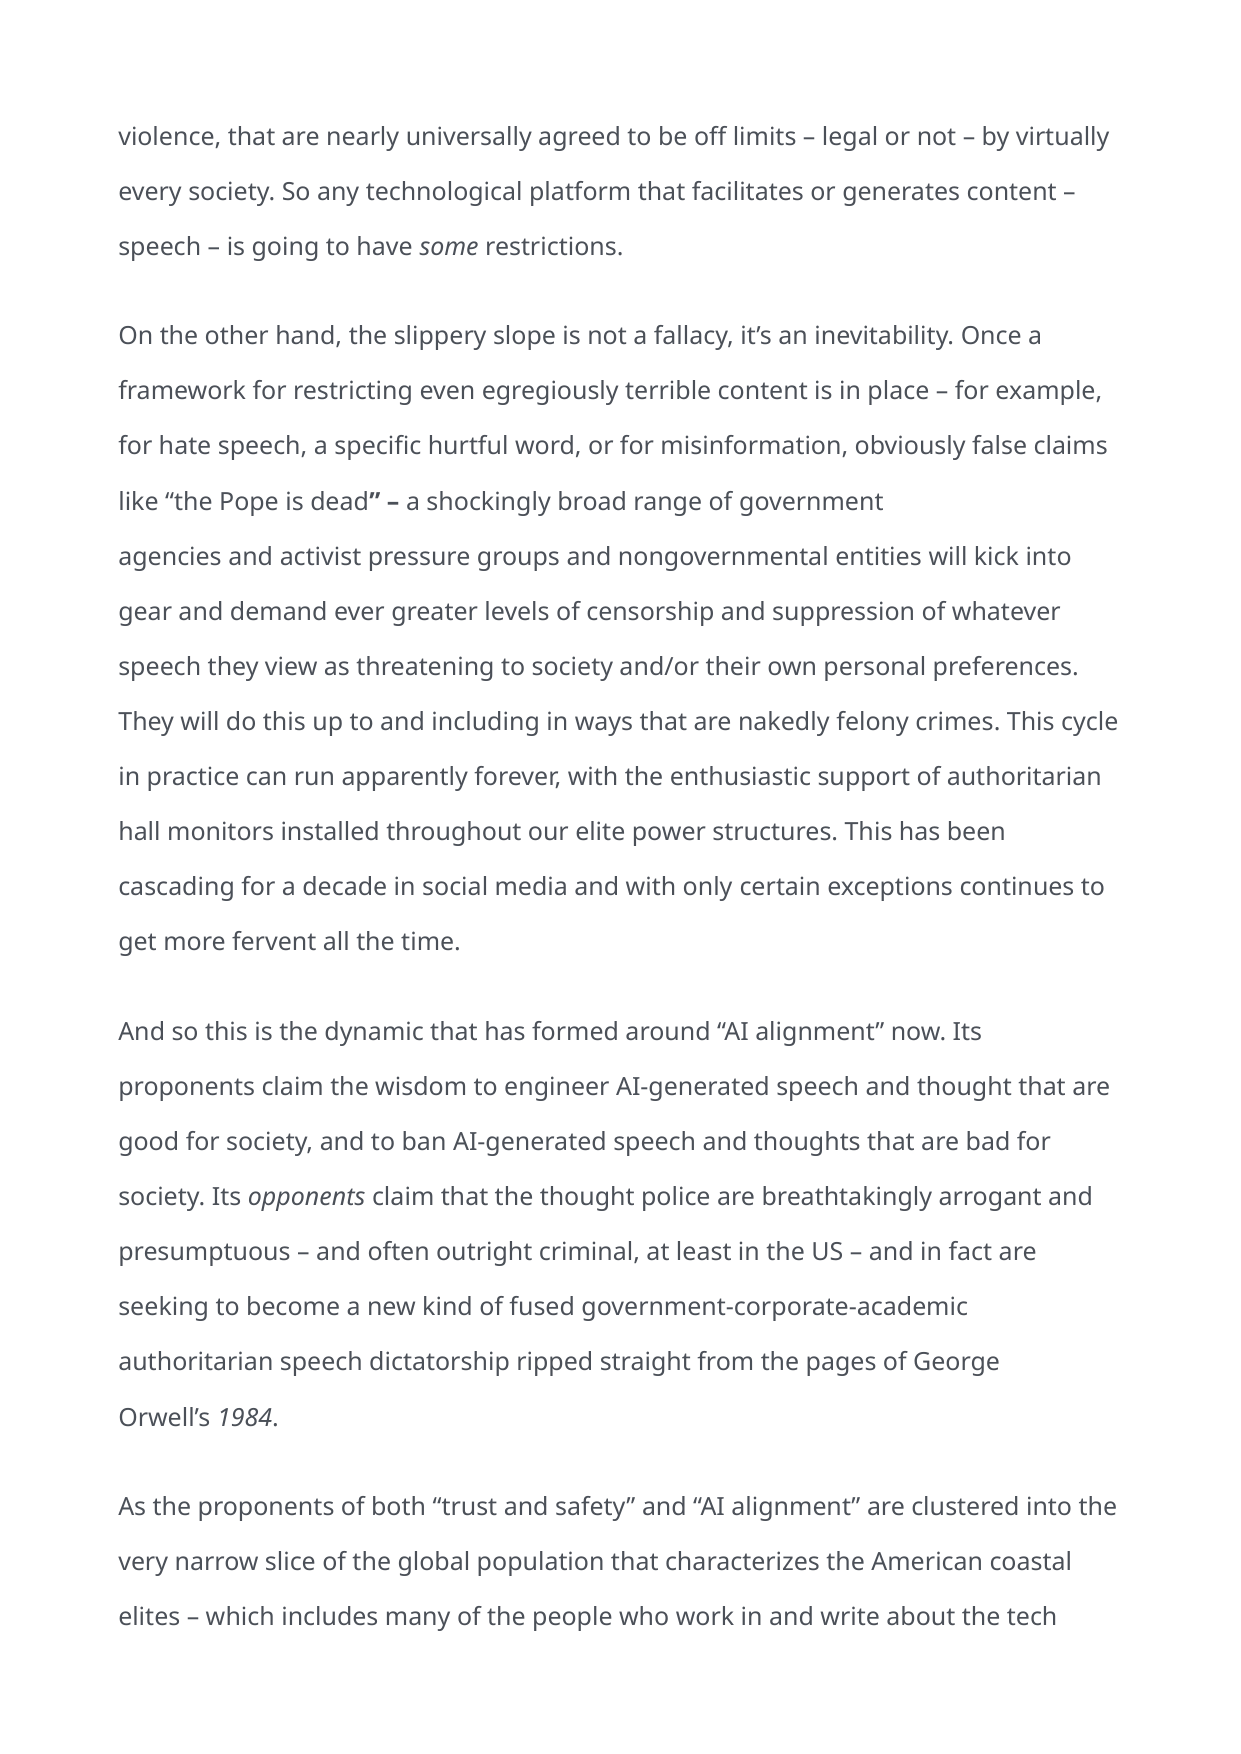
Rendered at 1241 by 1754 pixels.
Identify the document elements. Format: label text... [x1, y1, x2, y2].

list On the other hand, the slippery slope is not a fallacy, it’s an inevitability. Once a framework for restricting even egregiously terrible content is in place – for example, for hate speech, a specific hurtful word, or for misinformation, obviously false claims like “the Pope is dead” – a shockingly broad range of government agencies and activist pressure groups and nongovernmental entities will kick into gear and demand ever greater levels of censorship and suppression of whatever speech they view as threatening to society and/or their own personal preferences. They will do this up to and including in ways that are nakedly felony crimes. This cycle in practice can run apparently forever, with the enthusiastic support of authoritarian hall monitors installed throughout our elite power structures. This has been cascading for a decade in social media and with only certain exceptions continues to get more fervent all the time. [118, 318, 1122, 958]
list As the proponents of both “trust and safety” and “AI alignment” are clustered into the very narrow slice of the global population that characterizes the American coastal elites – which includes many of the people who work in and write about the tech [118, 1489, 1122, 1633]
list And so this is the dynamic that has formed around “AI alignment” now. Its proponents claim the wisdom to engineer AI-generated speech and thought that are good for society, and to ban AI-generated speech and thoughts that are bad for society. Its opponents claim that the thought police are breathtakingly arrogant and presumptuous – and often outright criminal, at least in the US – and in fact are seeking to become a new kind of fused government-corporate-academic authoritarian speech dictatorship ripped straight from the pages of George Orwell’s 1984. [118, 1013, 1122, 1433]
list violence, that are nearly universally agreed to be off limits – legal or not – by virtually every society. So any technological platform that facilitates or generates content – speech – is going to have some restrictions. [118, 118, 1122, 262]
